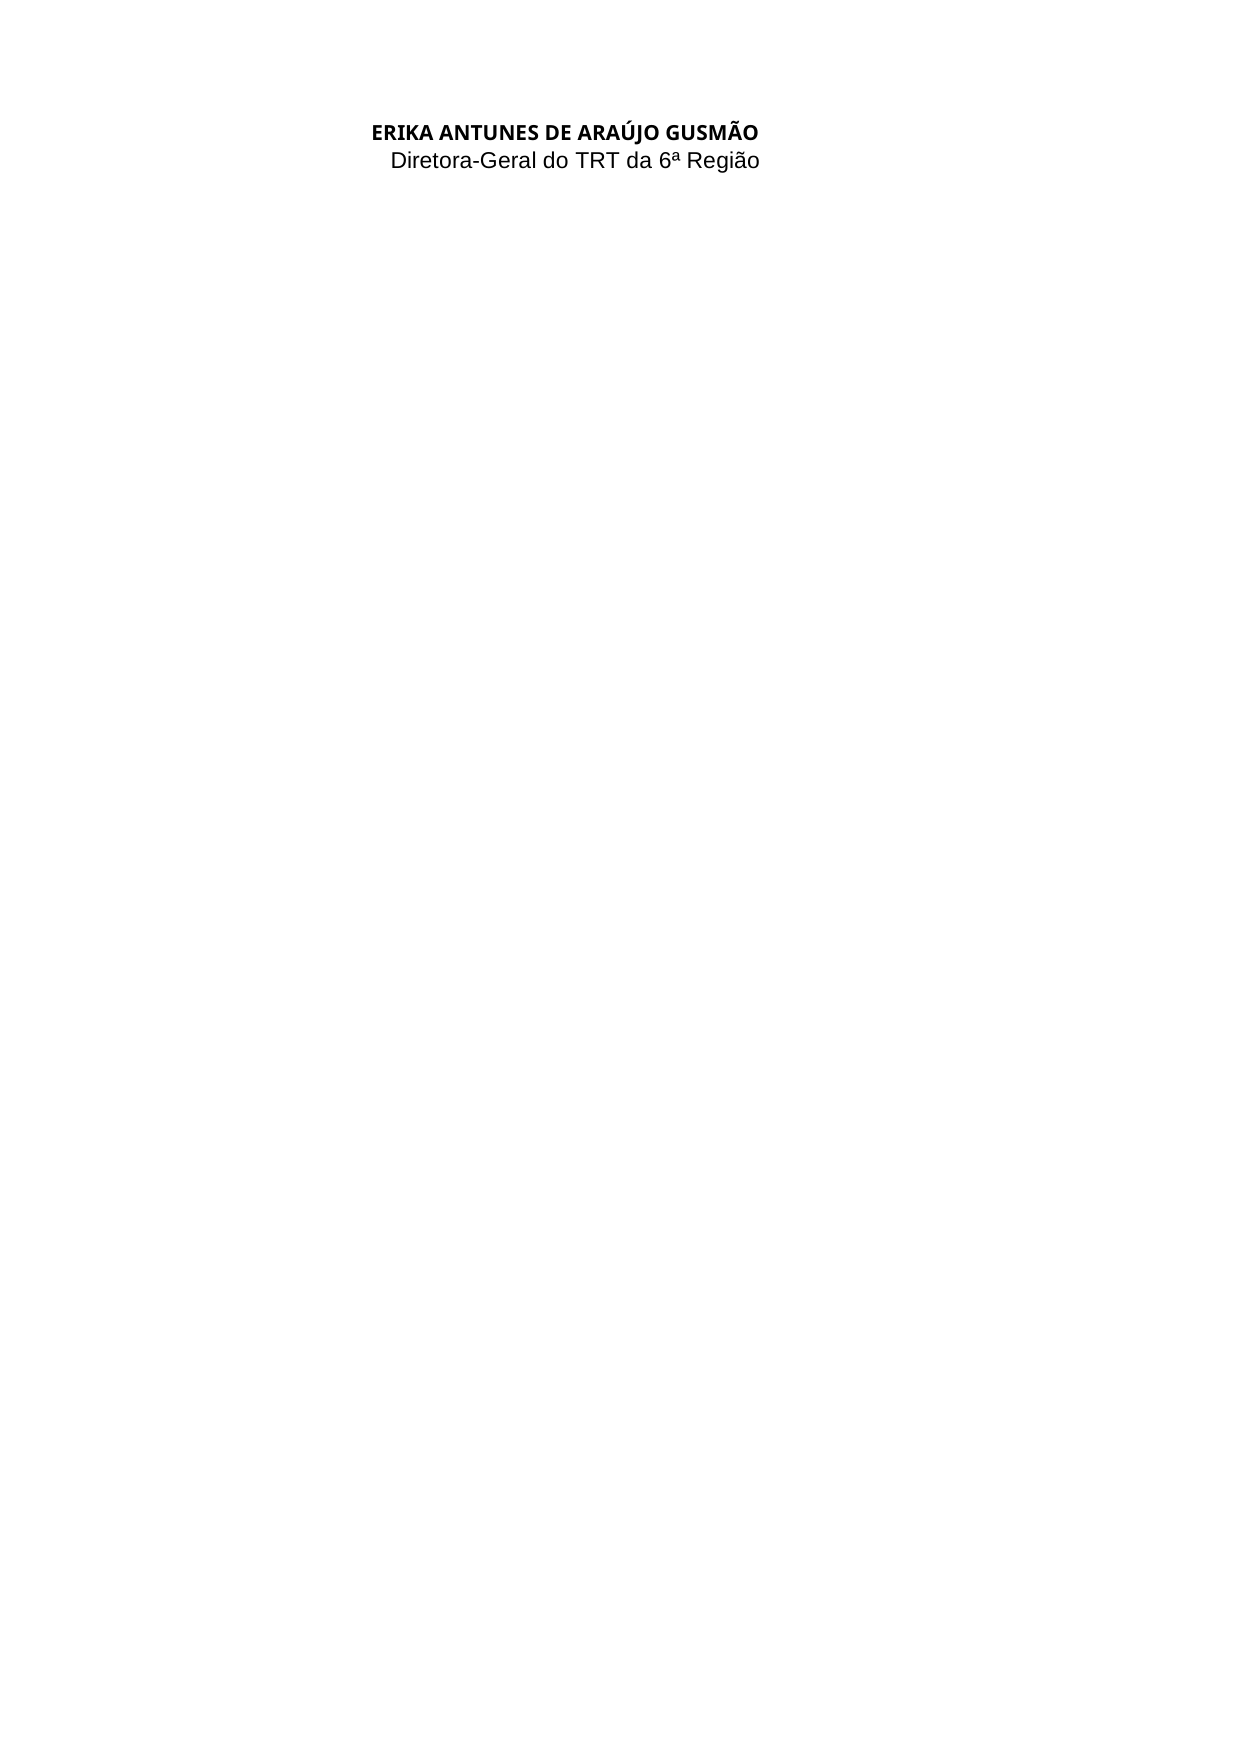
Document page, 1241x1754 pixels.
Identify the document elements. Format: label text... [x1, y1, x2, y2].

text ERIKA ANTUNES DE ARAÚJO GUSMÃO [177, 118, 1152, 147]
text Diretora-Geral do TRT da 6ª Região [177, 147, 1152, 174]
